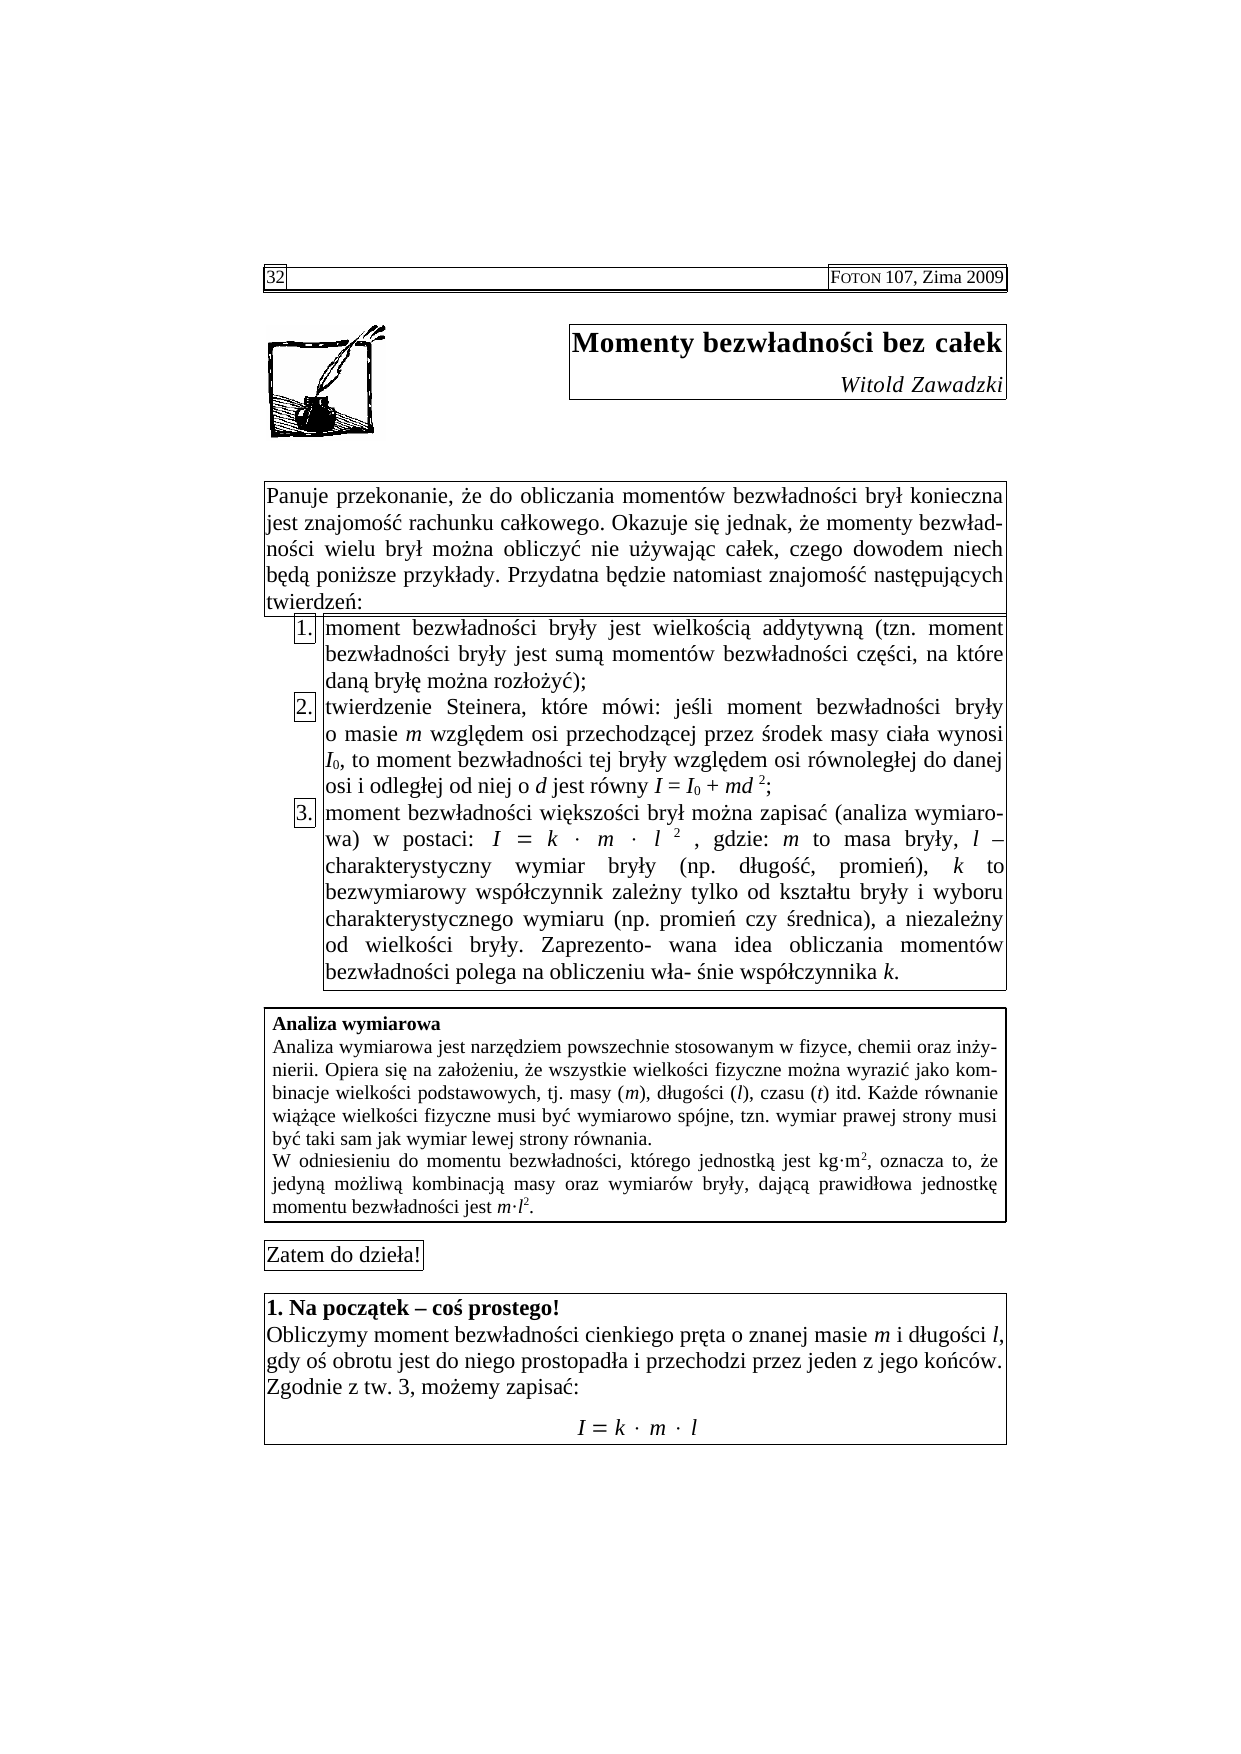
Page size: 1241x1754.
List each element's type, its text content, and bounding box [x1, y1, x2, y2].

text 1. [296, 614, 315, 641]
text 2. [296, 693, 315, 719]
text I  k  m  l 2 . [572, 1414, 702, 1444]
text Momenty bezwładności bez całek [572, 325, 1006, 358]
text moment bezwładności większości brył można zapisać (analiza wymiaro- wa) w postaci: I  k  m  l 2 , gdzie: m to masa bryły, l – charakterystyczny wymiar bryły (np. długość, promień), k to bezwymiarowy współczynnik zależny tylko od kształtu bryły i wyboru charakterystycznego wymiaru (np. promień czy średnica), a niezależny od wielkości bryły. Zaprezento- wana idea obliczania momentów bezwładności polega na obliczeniu wła- śnie współczynnika k. [325, 799, 1004, 984]
text Obliczymy moment bezwładności cienkiego pręta o znanej masie m i długości l, gdy oś obrotu jest do niego prostopadła i przechodzi przez jeden z jego końców. Zgodnie z tw. 3, możemy zapisać: [266, 1321, 1004, 1400]
text twierdzenie Steinera, które mówi: jeśli moment bezwładności bryły o masie m względem osi przechodzącej przez środek masy ciała wynosi I0, to moment bezwładności tej bryły względem osi równoległej do danej osi i odległej od niej o d jest równy I = I0 + md 2; [325, 693, 1004, 799]
text Witold Zawadzki [840, 371, 1006, 397]
picture [265, 325, 386, 441]
text moment bezwładności bryły jest wielkością addytywną (tzn. moment bezwładności bryły jest sumą momentów bezwładności części, na które daną bryłę można rozłożyć); [325, 614, 1004, 693]
text 1. Na początek – coś prostego! [266, 1294, 1006, 1321]
text 3. [296, 799, 315, 825]
text Zatem do dzieła! [266, 1242, 423, 1268]
text FOTON 107, Zima 2009 [830, 268, 1006, 287]
text Panuje przekonanie, że do obliczania momentów bezwładności brył konieczna jest znajomość rachunku całkowego. Okazuje się jednak, że momenty bezwład- ności wielu brył można obliczyć nie używając całek, czego dowodem niech będą poniższe przykłady. Przydatna będzie natomiast znajomość następujących twierdzeń: [266, 482, 1004, 614]
text 32 [266, 268, 286, 287]
text Analiza wymiarowa jest narzędziem powszechnie stosowanym w fizyce, chemii oraz inży- nierii. Opiera się na założeniu, że wszystkie wielkości fizyczne można wyrazić jako kom- binacje wielkości podstawowych, tj. masy (m), długości (l), czasu (t) itd. Każde równanie wiążące wielkości fizyczne musi być wymiarowo spójne, tzn. wymiar prawej strony musi być taki sam jak wymiar lewej strony równania. [272, 1035, 998, 1149]
text W odniesieniu do momentu bezwładności, którego jednostką jest kg·m2, oznacza to, że jedyną możliwą kombinacją masy oraz wymiarów bryły, dającą prawidłowa jednostkę momentu bezwładności jest m·l2. [272, 1149, 998, 1218]
text Analiza wymiarowa [272, 1013, 1005, 1035]
